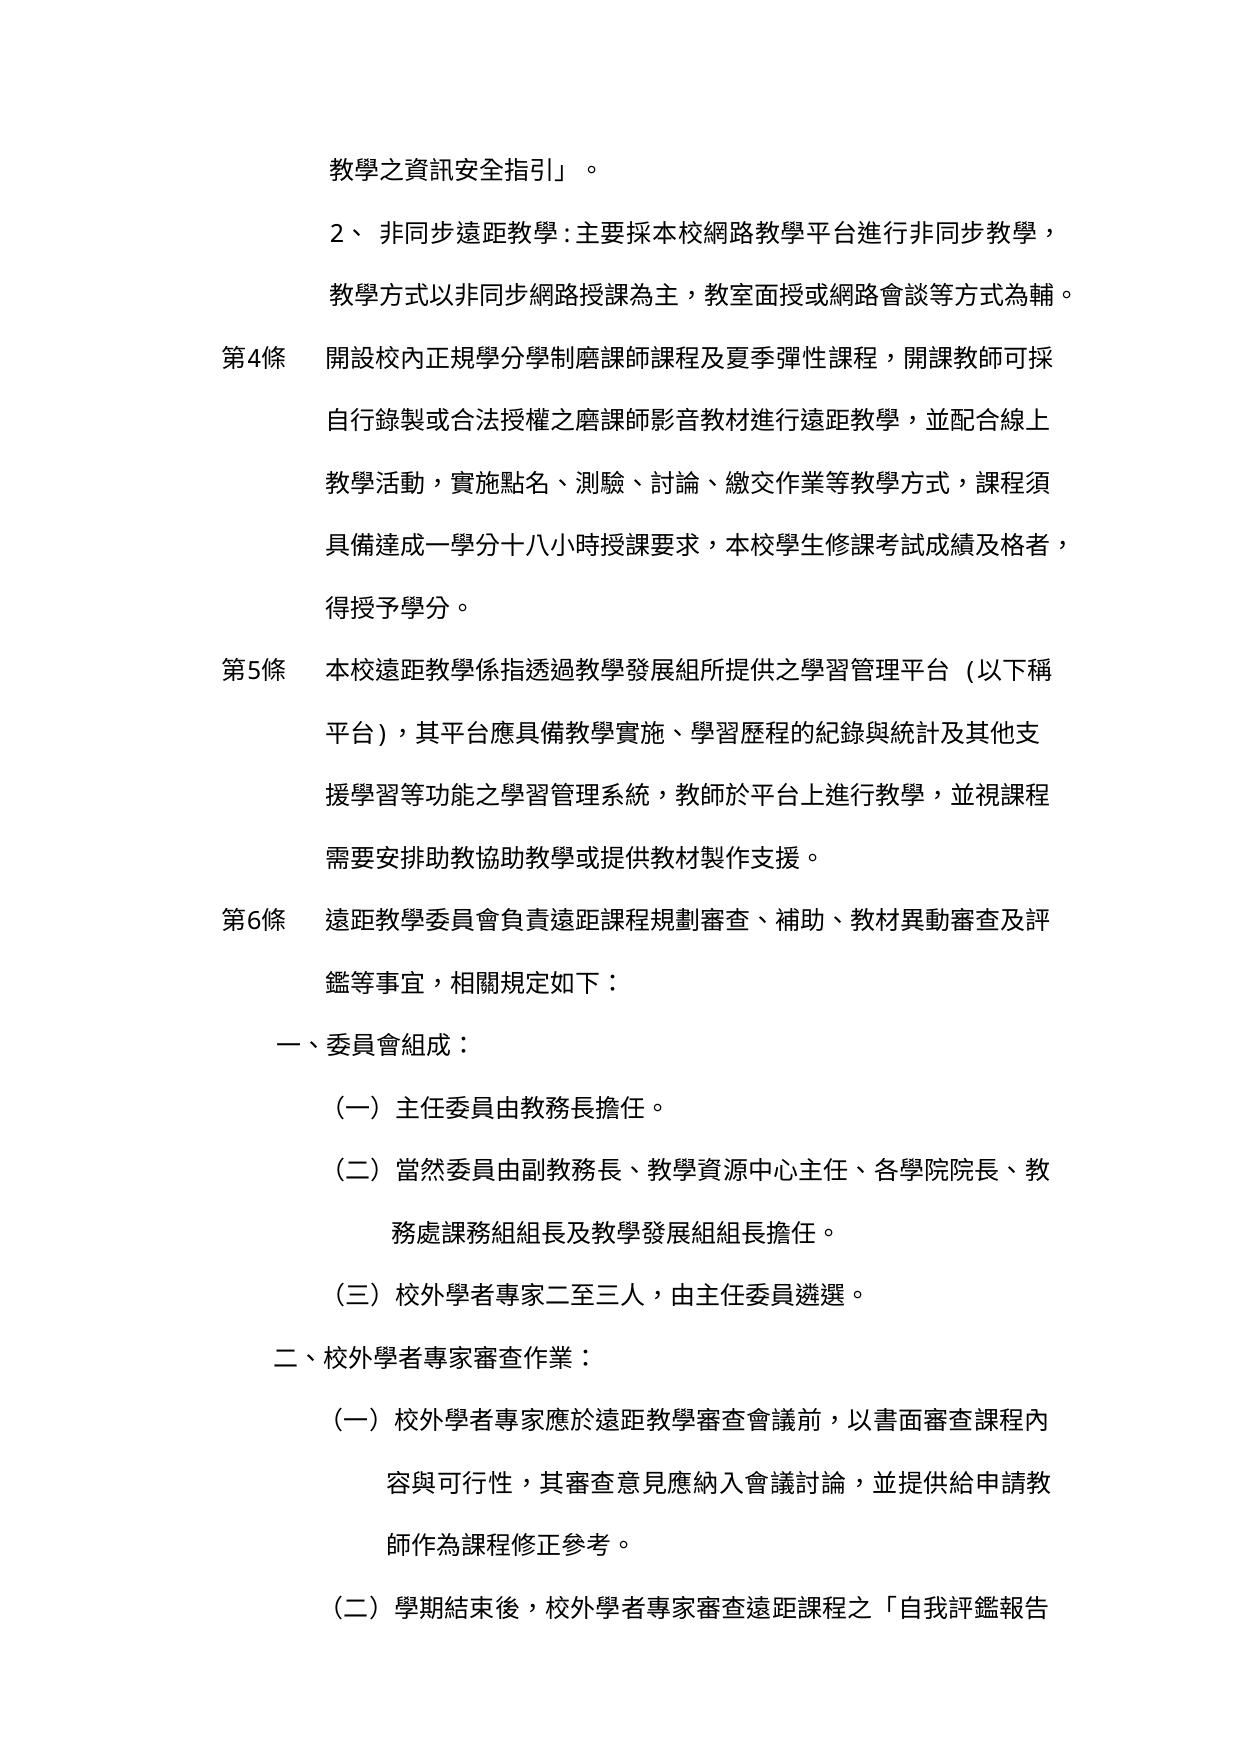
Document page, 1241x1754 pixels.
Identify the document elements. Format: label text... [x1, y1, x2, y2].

text （一）校外學者專家應於遠距教學審查會議前，以書面審查課程內容與可行性，其審查意見應納入會議討論，並提供給申請教師作為課程修正參考。 [318, 1377, 1052, 1564]
list 遠距教學委員會負責遠距課程規劃審查、補助、教材異動審查及評鑑等事宜，相關規定如下： [222, 877, 1063, 1002]
text （二）當然委員由副教務長、教學資源中心主任、各學院院長、教務處課務組組長及教學發展組組長擔任。 [320, 1127, 1052, 1252]
list 非同步遠距教學:主要採本校網路教學平台進行非同步教學，教學方式以非同步網路授課為主，教室面授或網路會談等方式為輔。 [329, 189, 1063, 314]
list 本校遠距教學係指透過教學發展組所提供之學習管理平台 (以下稱平台)，其平台應具備教學實施、學習歷程的紀錄與統計及其他支援學習等功能之學習管理系統，教師於平台上進行教學，並視課程需要安排助教協助教學或提供教材製作支援。 [222, 627, 1063, 877]
text 二、校外學者專家審查作業： [273, 1314, 1052, 1377]
list 開設校內正規學分學制磨課師課程及夏季彈性課程，開課教師可採自行錄製或合法授權之磨課師影音教材進行遠距教學，並配合線上教學活動，實施點名、測驗、討論、繳交作業等教學方式，課程須具備達成一學分十八小時授課要求，本校學生修課考試成績及格者，得授予學分。 [222, 314, 1063, 627]
list 教學之資訊安全指引」。 [329, 127, 1063, 189]
text （二）學期結束後，校外學者專家審查遠距課程之「自我評鑑報告 [318, 1564, 1052, 1627]
text （一）主任委員由教務長擔任。 [320, 1064, 1052, 1127]
text （三）校外學者專家二至三人，由主任委員遴選。 [320, 1252, 1052, 1314]
text 一、委員會組成： [276, 1002, 1052, 1064]
